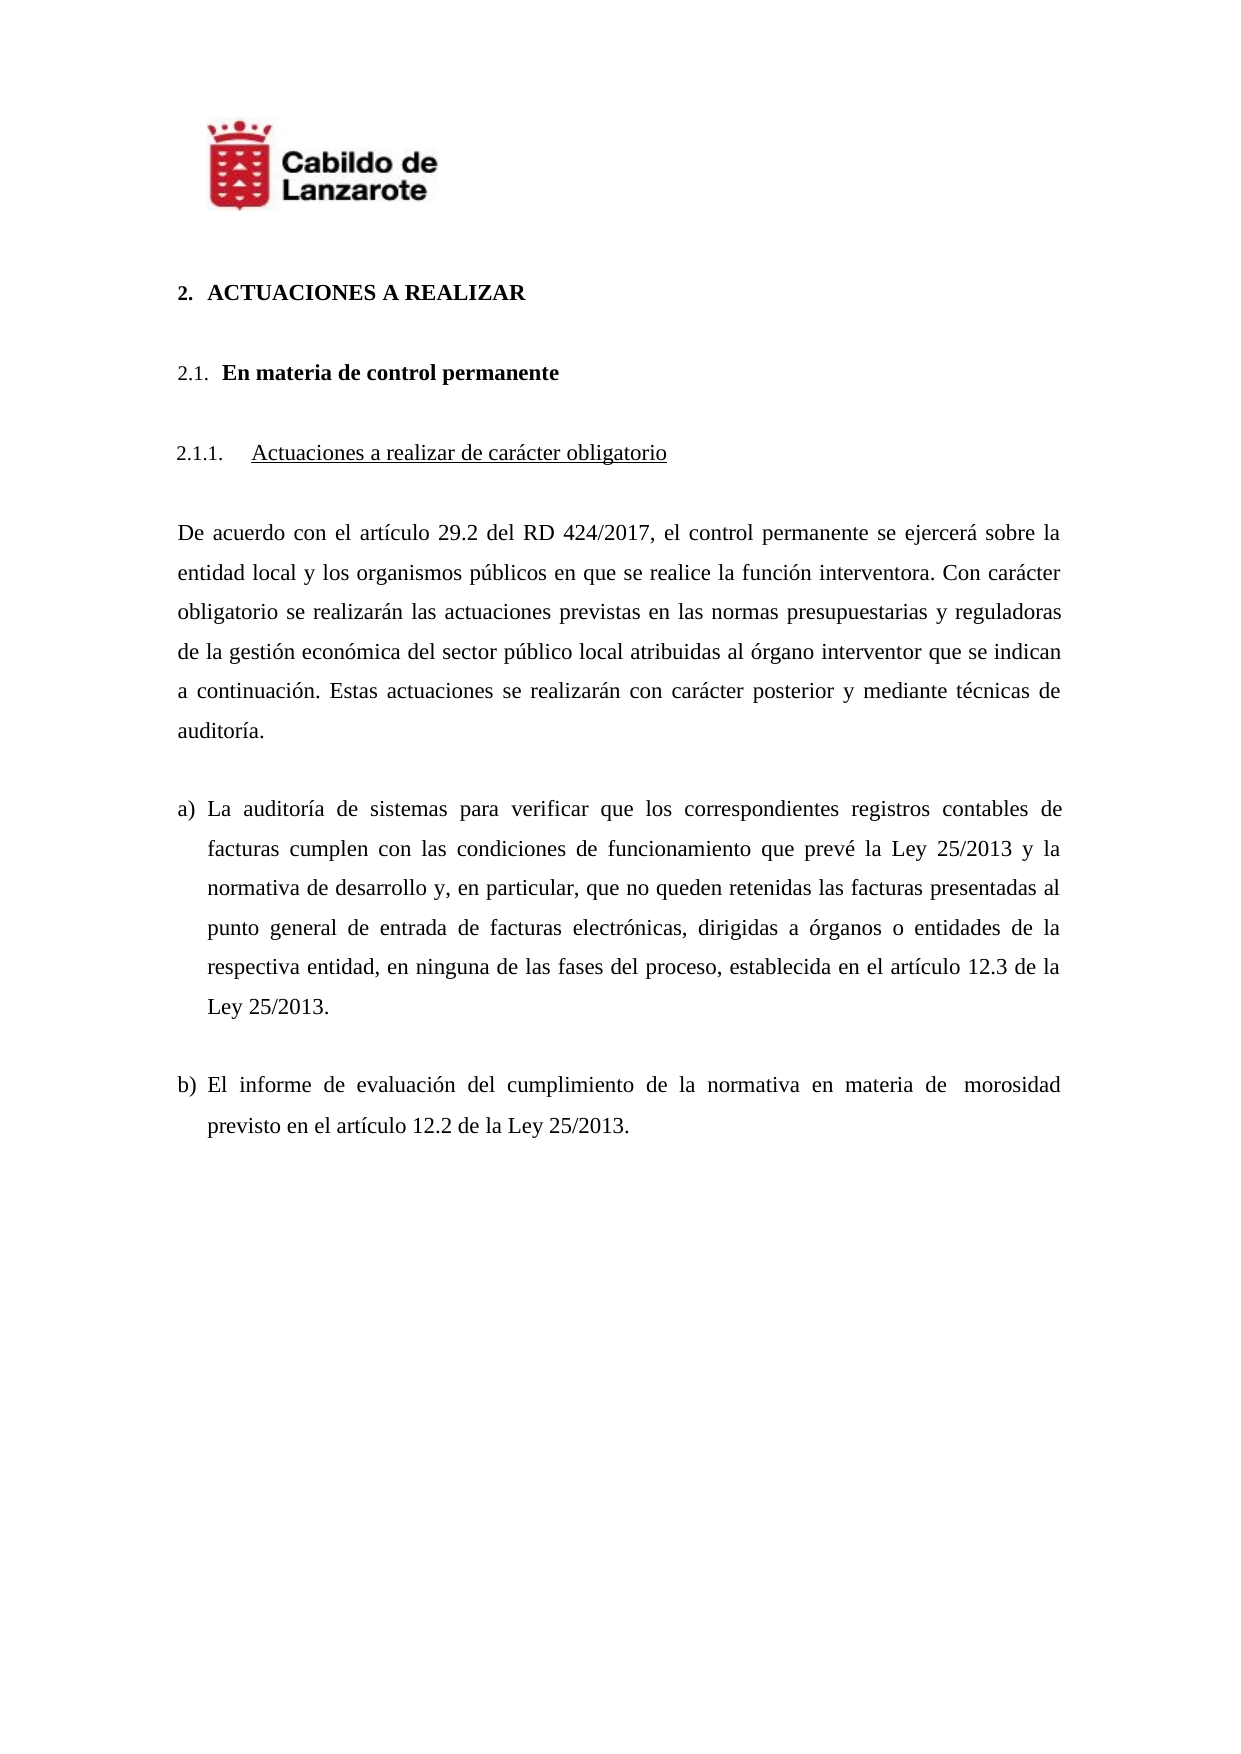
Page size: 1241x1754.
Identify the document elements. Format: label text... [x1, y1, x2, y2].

list Actuaciones a realizar de carácter obligatorio [176, 439, 1194, 465]
picture [206, 117, 439, 211]
list La auditoría de sistemas para verificar que los correspondientes registros contables de facturas cumplen con las condiciones de funcionamiento que prevé la Ley 25/2013 y la normativa de desarrollo y, en particular, que no queden retenidas las facturas presentadas al punto general de entrada de facturas electrónicas, dirigidas a órganos o entidades de la respectiva entidad, en ninguna de las fases del proceso, establecida en el artículo 12.3 de la Ley 25/2013. [177, 795, 1062, 1019]
subtitle ACTUACIONES A REALIZAR [177, 279, 1194, 305]
list En materia de control permanente [177, 359, 1194, 385]
list El informe de evaluación del cumplimiento de la normativa en materia de morosidad previsto en el artículo 12.2 de la Ley 25/2013. [177, 1071, 1061, 1138]
text De acuerdo con el artículo 29.2 del RD 424/2017, el control permanente se ejercerá sobre la entidad local y los organismos públicos en que se realice la función interventora. Con carácter obligatorio se realizarán las actuaciones previstas en las normas presupuestarias y reguladoras de la gestión económica del sector público local atribuidas al órgano interventor que se indican a continuación. Estas actuaciones se realizarán con carácter posterior y mediante técnicas de auditoría. [177, 519, 1062, 743]
